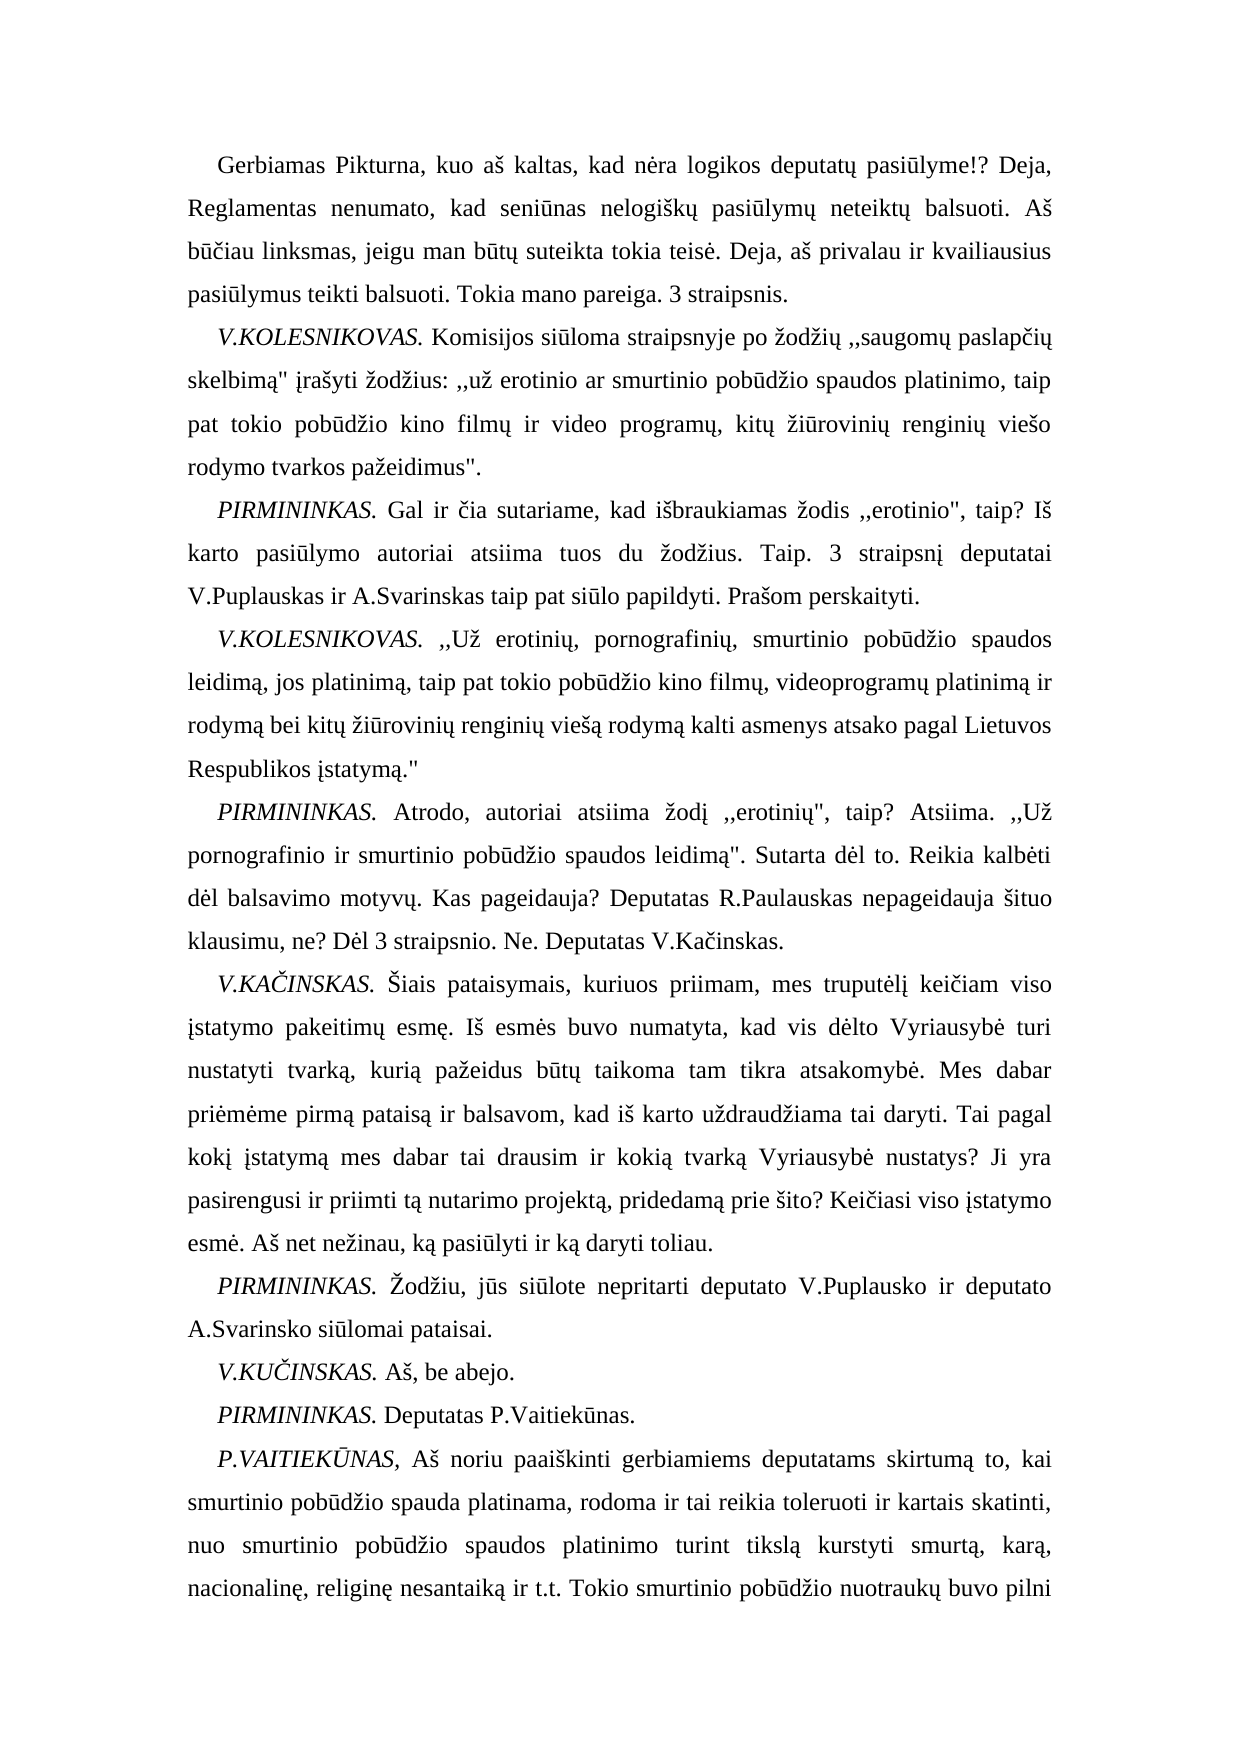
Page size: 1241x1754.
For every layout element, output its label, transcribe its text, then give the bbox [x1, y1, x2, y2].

text PIRMININKAS. Žodžiu, jūs siūlote nepritarti deputato V.Puplausko ir deputato A.Svarinsko siūlomai pataisai. [187, 1271, 1053, 1343]
text PIRMININKAS. Atrodo, autoriai atsiima žodį ,,erotinių", taip? Atsiima. ,,Už pornografinio ir smurtinio pobūdžio spaudos leidimą". Sutarta dėl to. Reikia kalbėti dėl balsavimo motyvų. Kas pageidauja? Deputatas R.Paulauskas nepageidauja šituo klausimu, ne? Dėl 3 straipsnio. Ne. Deputatas V.Kačinskas. [187, 797, 1053, 955]
text PIRMININKAS. Deputatas P.Vaitiekūnas. [187, 1401, 1053, 1429]
text V.KUČINSKAS. Aš, be abejo. [187, 1357, 1053, 1386]
text PIRMININKAS. Gal ir čia sutariame, kad išbraukiamas žodis ,,erotinio", taip? Iš karto pasiūlymo autoriai atsiima tuos du žodžius. Taip. 3 straipsnį deputatai V.Puplauskas ir A.Svarinskas taip pat siūlo papildyti. Prašom perskaityti. [187, 495, 1053, 610]
text P.VAITIEKŪNAS, Aš noriu paaiškinti gerbiamiems deputatams skirtumą to, kai smurtinio pobūdžio spauda platinama, rodoma ir tai reikia toleruoti ir kartais skatinti, nuo smurtinio pobūdžio spaudos platinimo turint tikslą kurstyti smurtą, karą, nacionalinę, religinę nesantaiką ir t.t. Tokio smurtinio pobūdžio nuotraukų buvo pilni [187, 1444, 1053, 1602]
text Gerbiamas Pikturna, kuo aš kaltas, kad nėra logikos deputatų pasiūlyme!? Deja, Reglamentas nenumato, kad seniūnas nelogiškų pasiūlymų neteiktų balsuoti. Aš būčiau linksmas, jeigu man būtų suteikta tokia teisė. Deja, aš privalau ir kvailiausius pasiūlymus teikti balsuoti. Tokia mano pareiga. 3 straipsnis. [187, 150, 1053, 308]
text V.KOLESNIKOVAS. Komisijos siūloma straipsnyje po žodžių ,,saugomų paslapčių skelbimą" įrašyti žodžius: ,,už erotinio ar smurtinio pobūdžio spaudos platinimo, taip pat tokio pobūdžio kino filmų ir video programų, kitų žiūrovinių renginių viešo rodymo tvarkos pažeidimus". [187, 322, 1053, 481]
text V.KOLESNIKOVAS. ,,Už erotinių, pornografinių, smurtinio pobūdžio spaudos leidimą, jos platinimą, taip pat tokio pobūdžio kino filmų, videoprogramų platinimą ir rodymą bei kitų žiūrovinių renginių viešą rodymą kalti asmenys atsako pagal Lietuvos Respublikos įstatymą." [187, 624, 1053, 782]
text V.KAČINSKAS. Šiais pataisymais, kuriuos priimam, mes truputėlį keičiam viso įstatymo pakeitimų esmę. Iš esmės buvo numatyta, kad vis dėlto Vyriausybė turi nustatyti tvarką, kurią pažeidus būtų taikoma tam tikra atsakomybė. Mes dabar priėmėme pirmą pataisą ir balsavom, kad iš karto uždraudžiama tai daryti. Tai pagal kokį įstatymą mes dabar tai drausim ir kokią tvarką Vyriausybė nustatys? Ji yra pasirengusi ir priimti tą nutarimo projektą, pridedamą prie šito? Keičiasi viso įstatymo esmė. Aš net nežinau, ką pasiūlyti ir ką daryti toliau. [187, 969, 1053, 1257]
